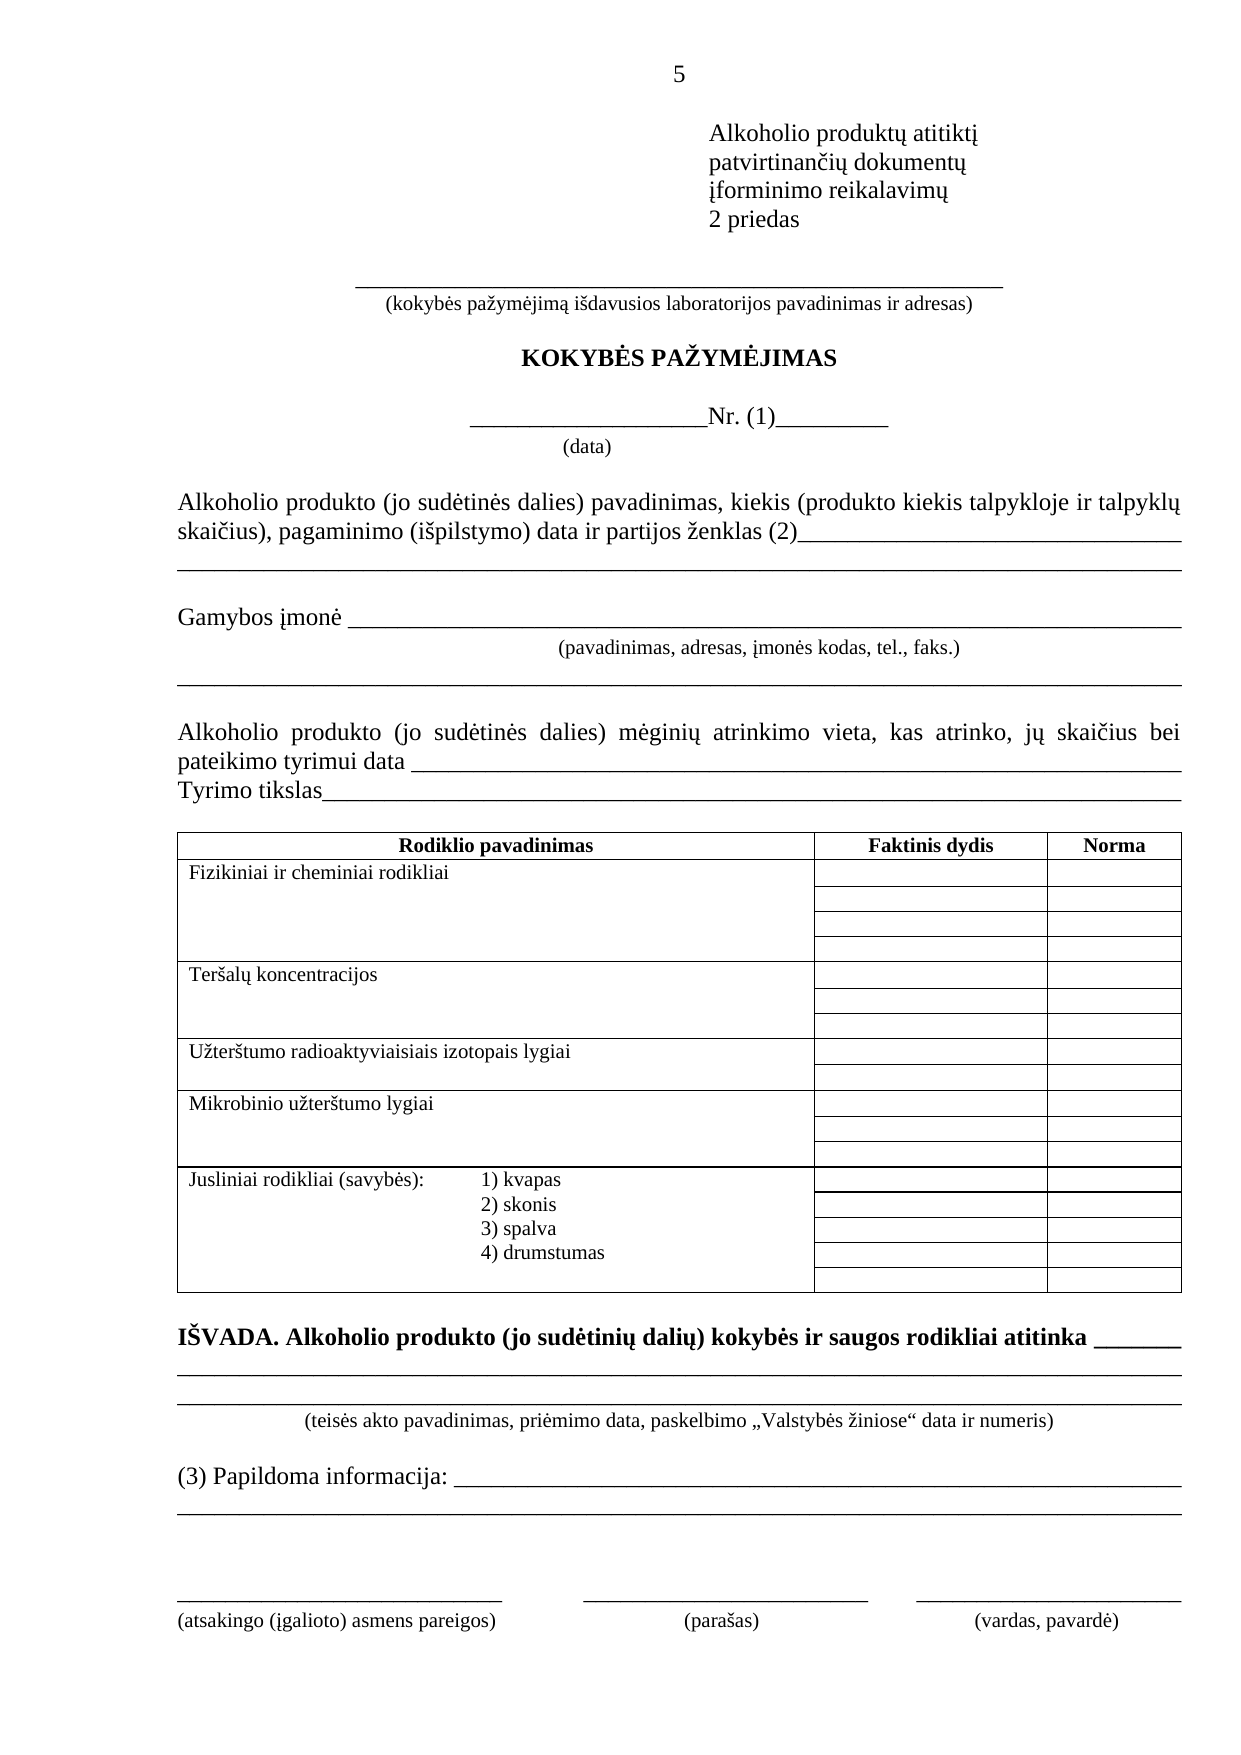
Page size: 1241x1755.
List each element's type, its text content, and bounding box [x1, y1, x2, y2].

table_cell [1048, 1039, 1181, 1064]
text (data) [177, 430, 1181, 458]
table_cell Mikrobinio užterštumo lygiai [178, 1091, 814, 1166]
table_cell [1048, 1091, 1181, 1116]
text Tyrimo tikslas [177, 775, 1181, 803]
text Nr. (1)_________ [177, 401, 1181, 430]
table_cell [815, 1193, 1047, 1217]
text KOKYBĖS PAŽYMĖJIMAS [177, 343, 1181, 372]
table_cell [815, 989, 1047, 1013]
table_cell [815, 860, 1047, 886]
table_cell [815, 1065, 1047, 1089]
table_cell [815, 1117, 1047, 1141]
text įforminimo reikalavimų [177, 176, 1181, 204]
text Gamybos įmonė [177, 602, 1181, 631]
table_cell Fizikiniai ir cheminiai rodikliai [178, 860, 814, 961]
table_cell [815, 1168, 1047, 1191]
text (atsakingo (įgalioto) asmens pareigos) (parašas) (vardas, pavardė) [177, 1604, 1181, 1633]
table_cell [815, 1243, 1047, 1267]
text patvirtinančių dokumentų [177, 147, 1181, 176]
text Alkoholio produkto (jo sudėtinės dalies) pavadinimas, kiekis (produkto kiekis talpykloje ir talpyklų skaičius), pagaminimo (išpilstymo) data ir partijos ženklas (2) [177, 487, 1181, 545]
table_cell Užterštumo radioaktyviaisiais izotopais lygiai [178, 1039, 814, 1089]
text 2 priedas [177, 204, 1181, 233]
table_cell [1048, 887, 1181, 911]
text (pavadinimas, adresas, įmonės kodas, tel., faks.) [177, 631, 1181, 660]
table_cell [1048, 1014, 1181, 1038]
table_cell [1048, 1168, 1181, 1191]
text Alkoholio produktų atitiktį [177, 118, 1181, 147]
table_cell [1048, 860, 1181, 886]
table_cell [1048, 989, 1181, 1013]
table_cell [815, 1091, 1047, 1116]
table_cell [815, 1268, 1047, 1292]
text (kokybės pažymėjimą išdavusios laboratorijos pavadinimas ir adresas) [177, 291, 1181, 315]
table_cell [815, 962, 1047, 987]
table_cell Jusliniai rodikliai (savybės): 1) kvapas 2) skonis 3) spalva 4) drumstumas [178, 1168, 814, 1292]
table_header Faktinis dydis [815, 833, 1047, 859]
table_cell [1048, 1268, 1181, 1292]
table_cell [1048, 912, 1181, 936]
table_header Rodiklio pavadinimas [178, 833, 814, 859]
table_cell [1048, 962, 1181, 987]
table_cell [1048, 1193, 1181, 1217]
table_cell [1048, 937, 1181, 961]
table_cell [1048, 1243, 1181, 1267]
table_cell [815, 1039, 1047, 1064]
text Alkoholio produkto (jo sudėtinės dalies) mėginių atrinkimo vieta, kas atrinko, jų skaičius bei pateikimo tyrimui data [177, 717, 1181, 775]
text (3) Papildoma informacija: [177, 1461, 1181, 1489]
table_header Norma [1048, 833, 1181, 859]
table_cell [815, 912, 1047, 936]
table_cell Teršalų koncentracijos [178, 962, 814, 1038]
table_cell [815, 937, 1047, 961]
table_cell [1048, 1065, 1181, 1089]
table_cell [1048, 1142, 1181, 1166]
table_cell [1048, 1218, 1181, 1242]
text IŠVADA. Alkoholio produkto (jo sudėtinių dalių) kokybės ir saugos rodikliai atitinka [177, 1322, 1181, 1350]
table_cell [1048, 1117, 1181, 1141]
text (teisės akto pavadinimas, priėmimo data, paskelbimo „Valstybės žiniose“ data ir numeris) [177, 1408, 1181, 1432]
table_cell [815, 887, 1047, 911]
table_cell [815, 1142, 1047, 1166]
table_cell [815, 1014, 1047, 1038]
table_cell [815, 1218, 1047, 1242]
